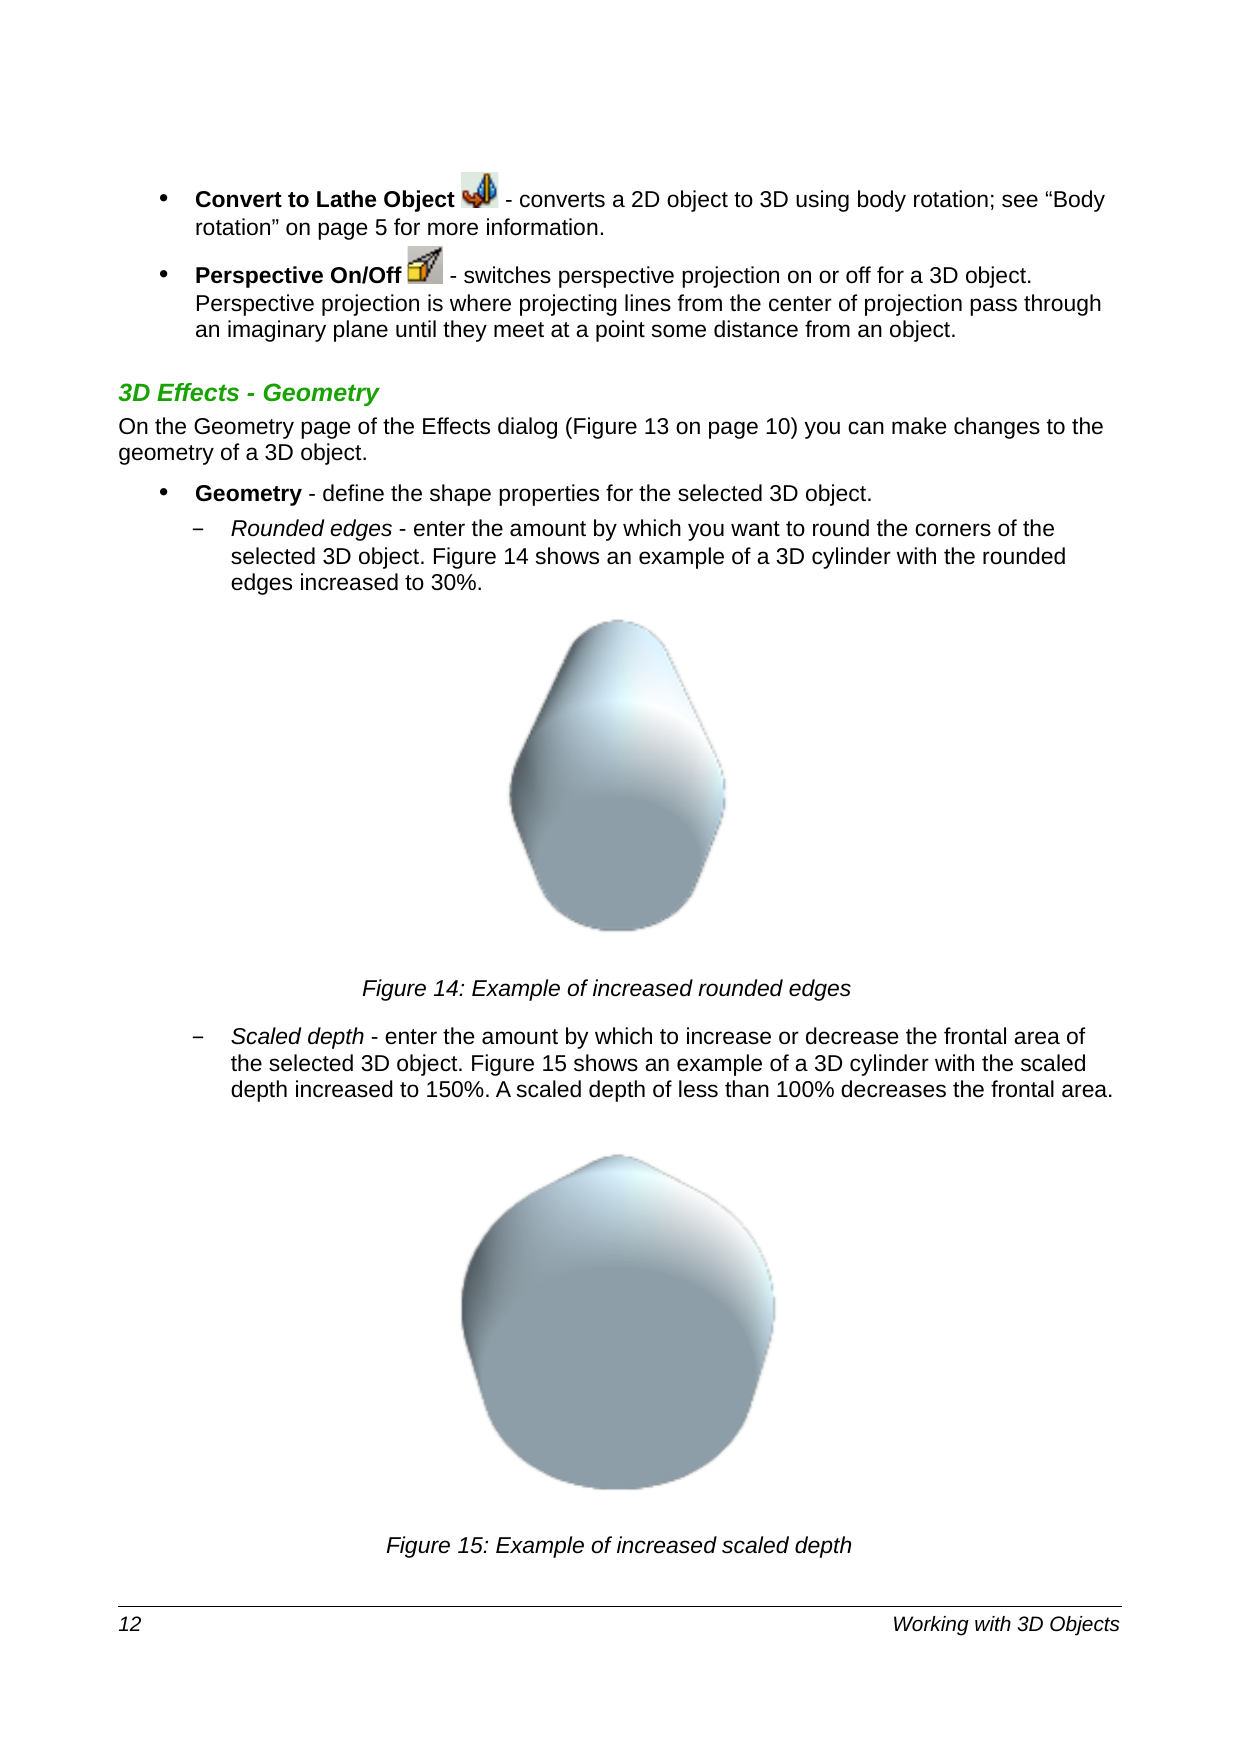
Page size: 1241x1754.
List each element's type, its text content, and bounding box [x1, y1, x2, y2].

list Scaled depth - enter the amount by which to increase or decrease the frontal area of the selected 3D object. Figure 15 shows an example of a 3D cylinder with the scaled depth increased to 150%. A scaled depth of less than 100% decreases the frontal area. [192, 1021, 1122, 1103]
text Figure 14: Example of increased rounded edges [362, 975, 878, 1001]
list Geometry - define the shape properties for the selected 3D object. [156, 478, 1122, 507]
text On the Geometry page of the Effects dialog (Figure 13 on page 10) you can make changes to the geometry of a 3D object. [118, 413, 1122, 466]
picture [372, 1121, 868, 1526]
list Perspective On/Off - switches perspective projection on or off for a 3D object. Perspective projection is where projecting lines from the center of projection pass through an imaginary plane until they meet at a point some distance from an object. [156, 246, 1122, 342]
text Figure 15: Example of increased scaled depth [367, 1532, 873, 1559]
subtitle 3D Effects - Geometry [118, 378, 1122, 406]
picture [461, 172, 499, 208]
picture [462, 614, 778, 969]
list Convert to Lathe Object - converts a 2D object to 3D using body rotation; see “Body rotation” on page 5 for more information. [156, 172, 1122, 240]
picture [407, 246, 443, 284]
list Rounded edges - enter the amount by which you want to round the corners of the selected 3D object. Figure 14 shows an example of a 3D cylinder with the rounded edges increased to 30%. [192, 513, 1122, 595]
